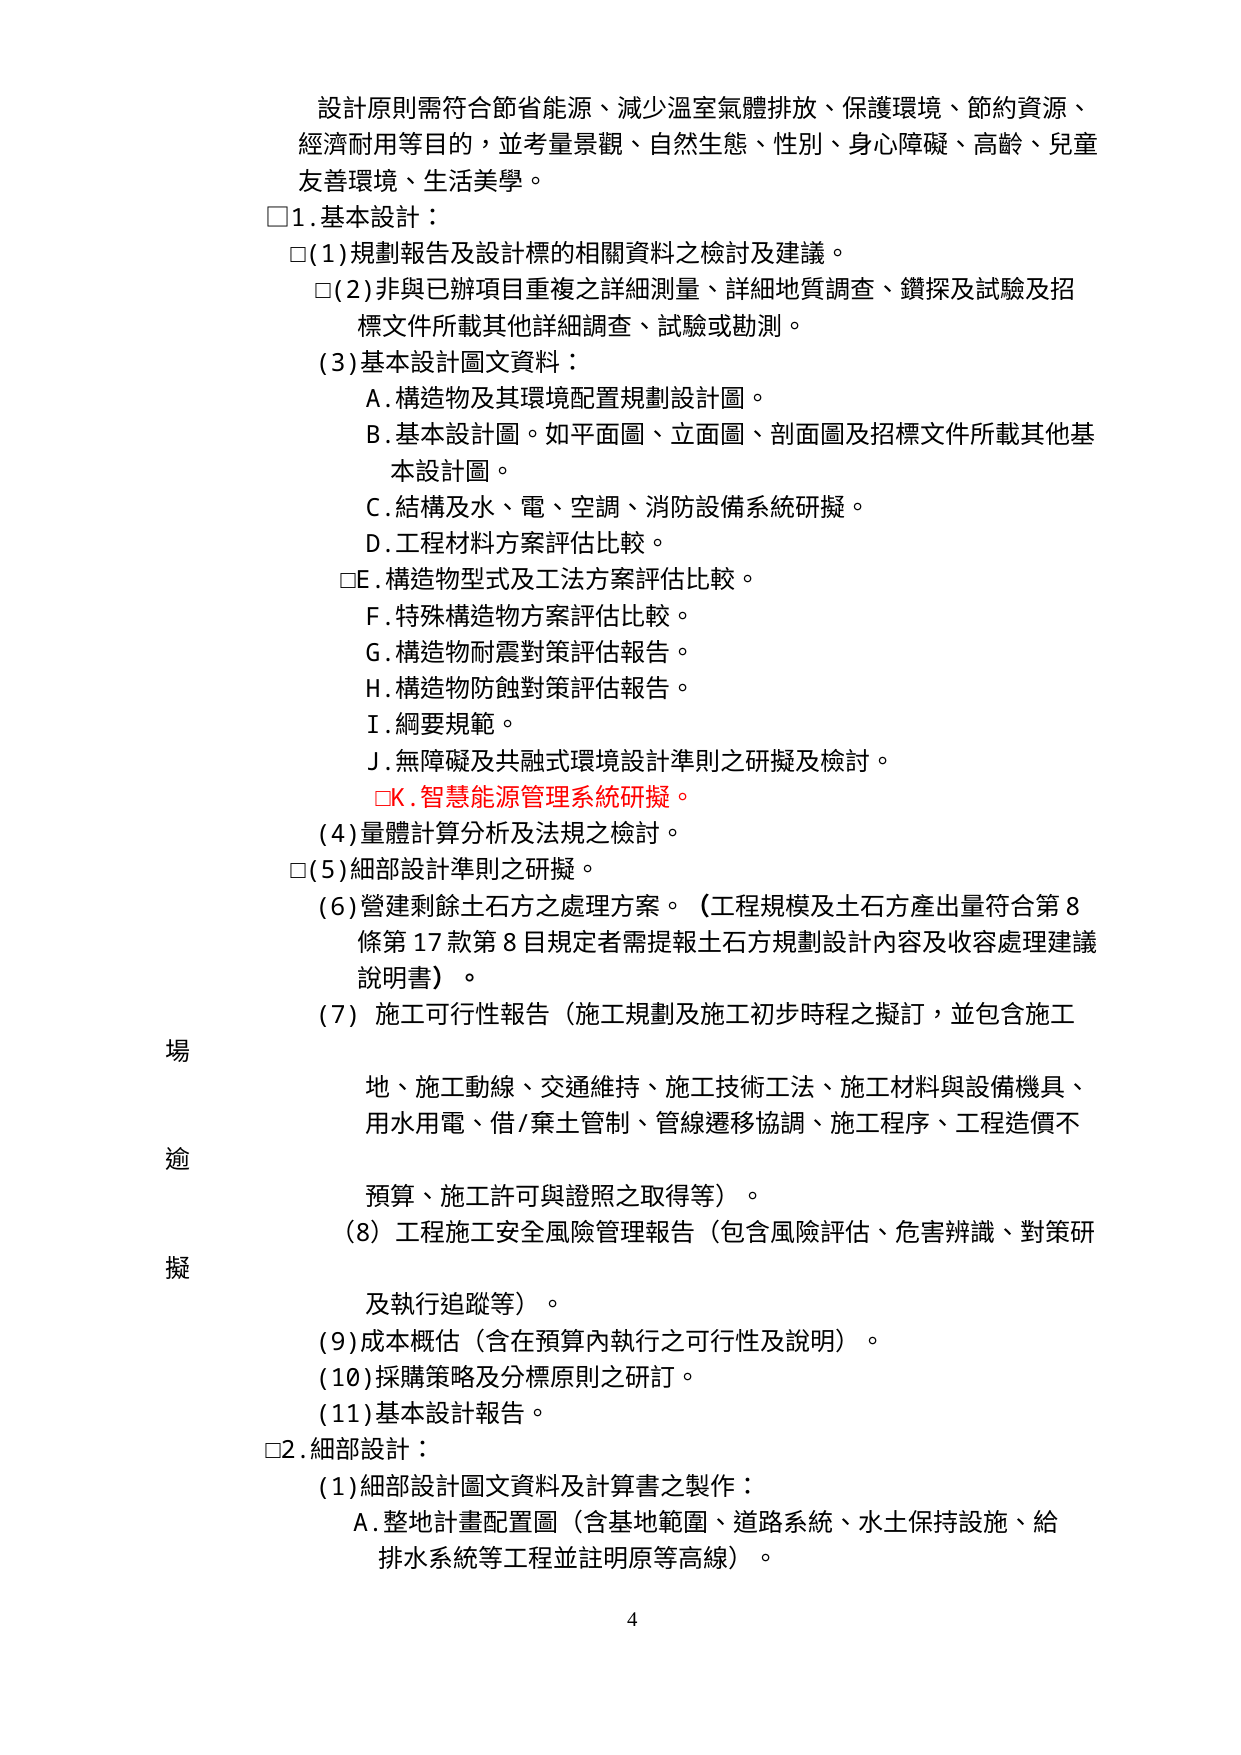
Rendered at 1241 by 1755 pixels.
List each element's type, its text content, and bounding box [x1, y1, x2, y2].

text □E.構造物型式及工法方案評估比較。 [165, 560, 1098, 596]
text □K.智慧能源管理系統研擬。 [165, 777, 1098, 814]
text F.特殊構造物方案評估比較。 [165, 596, 1098, 632]
text D.工程材料方案評估比較。 [165, 524, 1098, 560]
text 排水系統等工程並註明原等高線）。 [290, 1539, 1098, 1575]
text 設計原則需符合節省能源、減少溫室氣體排放、保護環境、節約資源、經濟耐用等目的，並考量景觀、自然生態、性別、身心障礙、高齡、兒童友善環境、生活美學。 [182, 89, 1098, 197]
text 用水用電、借/棄土管制、管線遷移協調、施工程序、工程造價不逾 [165, 1104, 1098, 1176]
text (6)營建剩餘土石方之處理方案。（工程規模及土石方產出量符合第8條第17款第8目規定者需提報土石方規劃設計內容及收容處理建議說明書）。 [315, 886, 1098, 995]
text □(1)規劃報告及設計標的相關資料之檢討及建議。 [165, 234, 1098, 270]
text □2.細部設計： [165, 1430, 1098, 1466]
text (4)量體計算分析及法規之檢討。 [165, 814, 1098, 850]
text □1.基本設計： [165, 197, 1098, 234]
text □(2)非與已辦項目重複之詳細測量、詳細地質調查、鑽探及試驗及招標文件所載其他詳細調查、試驗或勘測。 [165, 270, 1098, 342]
text B.基本設計圖。如平面圖、立面圖、剖面圖及招標文件所載其他基本設計圖。 [365, 415, 1098, 487]
text A.整地計畫配置圖（含基地範圍、道路系統、水土保持設施、給 [290, 1502, 1098, 1539]
text (10)採購策略及分標原則之研訂。 [165, 1357, 1098, 1394]
text (1)細部設計圖文資料及計算書之製作： [165, 1466, 1098, 1502]
text (11)基本設計報告。 [165, 1394, 1098, 1430]
text (3)基本設計圖文資料： [315, 342, 1098, 379]
text 及執行追蹤等）。 [165, 1285, 1098, 1321]
text J.無障礙及共融式環境設計準則之研擬及檢討。 [165, 741, 1098, 777]
text （8）工程施工安全風險管理報告（包含風險評估、危害辨識、對策研擬 [165, 1212, 1098, 1285]
text H.構造物防蝕對策評估報告。 [165, 669, 1098, 705]
text 地、施工動線、交通維持、施工技術工法、施工材料與設備機具、 [165, 1067, 1098, 1104]
text G.構造物耐震對策評估報告。 [165, 632, 1098, 669]
text A.構造物及其環境配置規劃設計圖。 [165, 379, 1098, 415]
text 預算、施工許可與證照之取得等）。 [165, 1176, 1098, 1212]
text I.綱要規範。 [165, 705, 1098, 741]
text □(5)細部設計準則之研擬。 [165, 850, 1098, 886]
text (7) 施工可行性報告（施工規劃及施工初步時程之擬訂，並包含施工場 [165, 995, 1098, 1067]
text (9)成本概估（含在預算內執行之可行性及說明）。 [165, 1321, 1098, 1357]
text C.結構及水、電、空調、消防設備系統研擬。 [165, 487, 1098, 524]
